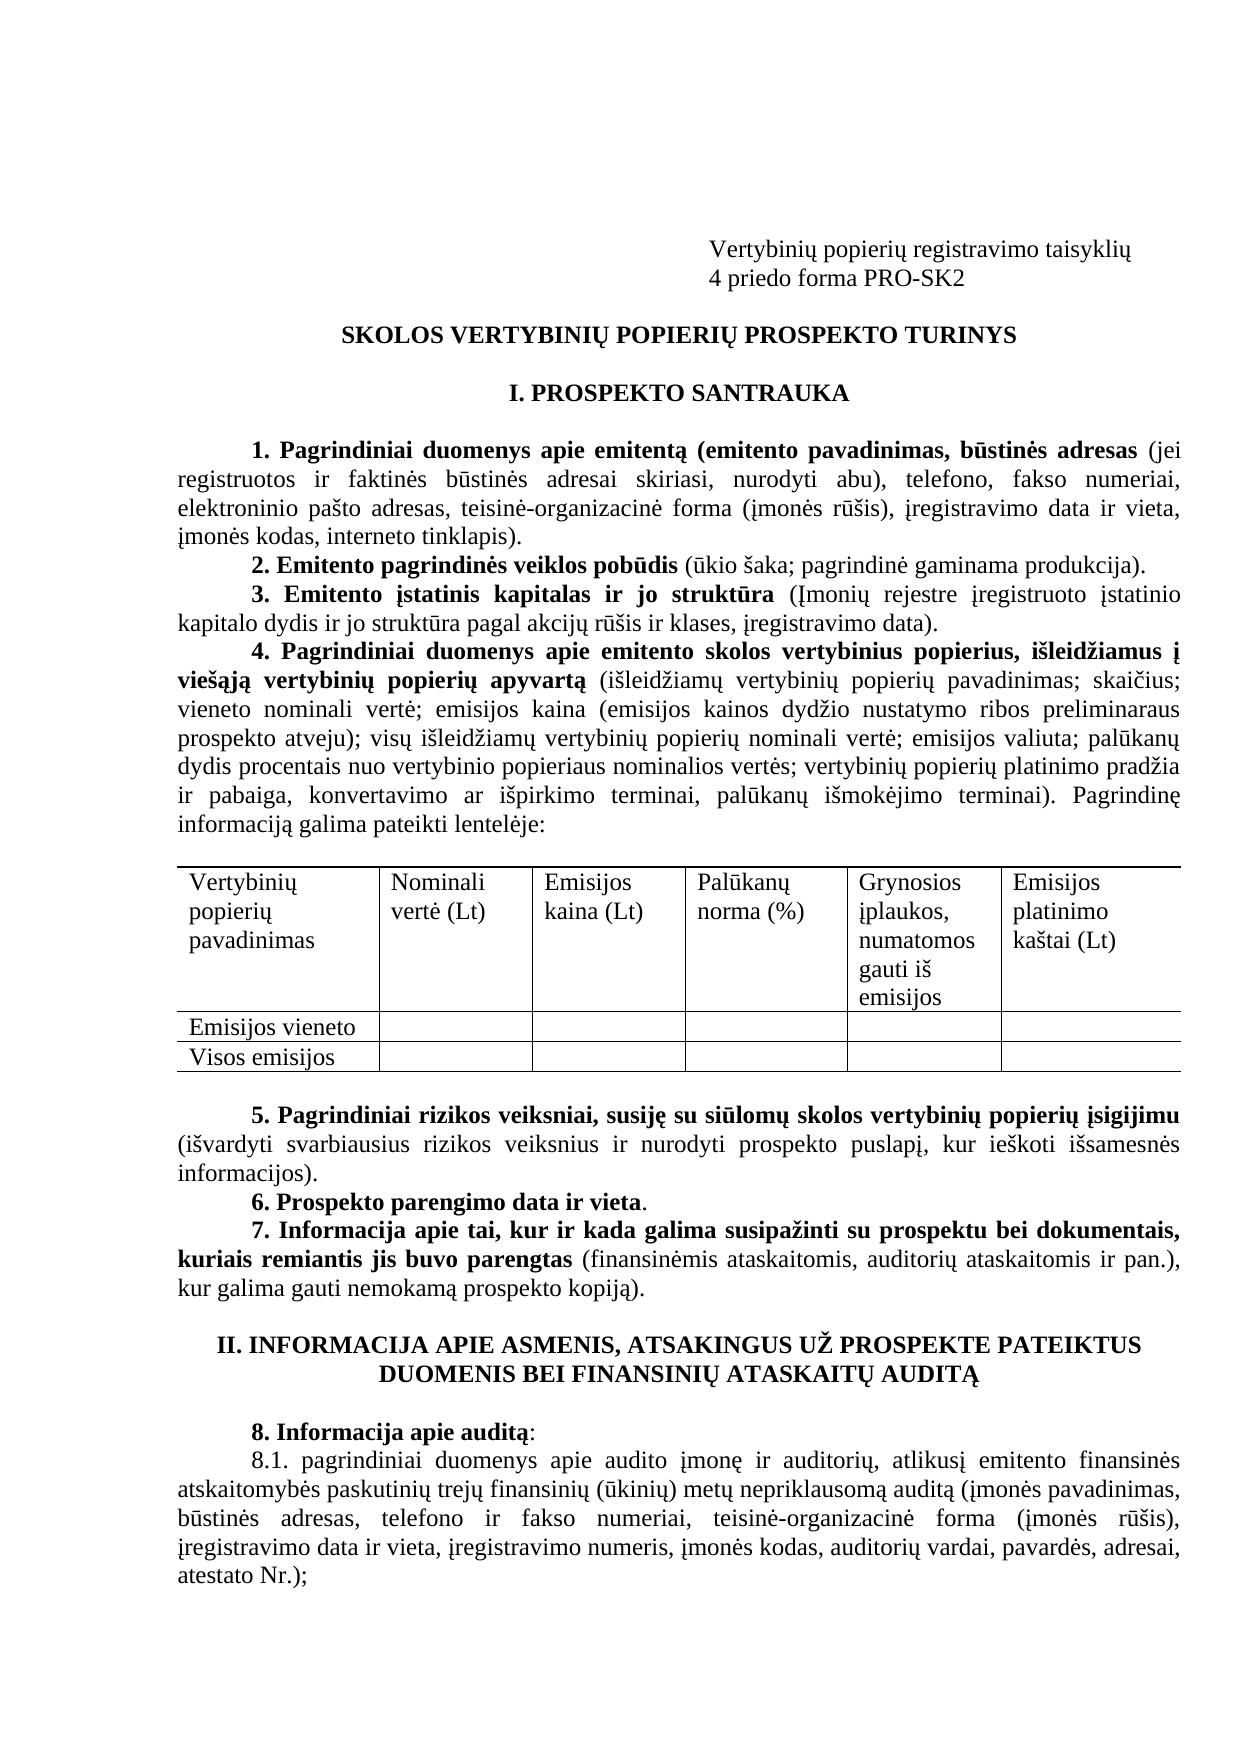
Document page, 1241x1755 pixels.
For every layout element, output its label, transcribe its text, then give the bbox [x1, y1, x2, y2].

text 1. Pagrindiniai duomenys apie emitentą (emitento pavadinimas, būstinės adresas (jei registruotos ir faktinės būstinės adresai skiriasi, nurodyti abu), telefono, fakso numeriai, elektroninio pašto adresas, teisinė-organizacinė forma (įmonės rūšis), įregistravimo data ir vieta, įmonės kodas, interneto tinklapis). [177, 435, 1181, 550]
table_cell [533, 1012, 685, 1041]
text 8.1. pagrindiniai duomenys apie audito įmonę ir auditorių, atlikusį emitento finansinės atskaitomybės paskutinių trejų finansinių (ūkinių) metų nepriklausomą auditą (įmonės pavadinimas, būstinės adresas, telefono ir fakso numeriai, teisinė-organizacinė forma (įmonės rūšis), įregistravimo data ir vieta, įregistravimo numeris, įmonės kodas, auditorių vardai, pavardės, adresai, atestato Nr.); [177, 1446, 1181, 1589]
text 3. Emitento įstatinis kapitalas ir jo struktūra (Įmonių rejestre įregistruoto įstatinio kapitalo dydis ir jo struktūra pagal akcijų rūšis ir klases, įregistravimo data). [177, 579, 1181, 636]
table_cell [686, 1042, 847, 1071]
table_header Emisijos platinimo kaštai (Lt) [1002, 868, 1181, 1011]
table_cell [380, 1042, 532, 1071]
table_header Palūkanų norma (%) [686, 868, 847, 1011]
text 4. Pagrindiniai duomenys apie emitento skolos vertybinius popierius, išleidžiamus į viešąją vertybinių popierių apyvartą (išleidžiamų vertybinių popierių pavadinimas; skaičius; vieneto nominali vertė; emisijos kaina (emisijos kainos dydžio nustatymo ribos preliminaraus prospekto atveju); visų išleidžiamų vertybinių popierių nominali vertė; emisijos valiuta; palūkanų dydis procentais nuo vertybinio popieriaus nominalios vertės; vertybinių popierių platinimo pradžia ir pabaiga, konvertavimo ar išpirkimo terminai, palūkanų išmokėjimo terminai). Pagrindinę informaciją galima pateikti lentelėje: [177, 636, 1181, 838]
table_cell Visos emisijos [177, 1042, 379, 1071]
table_cell [1002, 1012, 1181, 1041]
text 4 priedo forma PRO-SK2 [177, 263, 1181, 291]
table_cell [1002, 1042, 1181, 1071]
text 5. Pagrindiniai rizikos veiksniai, susiję su siūlomų skolos vertybinių popierių įsigijimu (išvardyti svarbiausius rizikos veiksnius ir nurodyti prospekto puslapį, kur ieškoti išsamesnės informacijos). [177, 1101, 1181, 1187]
table_cell [848, 1042, 1001, 1071]
text 7. Informacija apie tai, kur ir kada galima susipažinti su prospektu bei dokumentais, kuriais remiantis jis buvo parengtas (finansinėmis ataskaitomis, auditorių ataskaitomis ir pan.), kur galima gauti nemokamą prospekto kopiją). [177, 1216, 1181, 1302]
table_header Nominali vertė (Lt) [380, 868, 532, 1011]
text I. PROSPEKTO SANTRAUKA [177, 378, 1181, 406]
text II. INFORMACIJA APIE ASMENIS, ATSAKINGUS UŽ PROSPEKTE PATEIKTUS DUOMENIS BEI FINANSINIŲ ATASKAITŲ AUDITĄ [177, 1331, 1181, 1388]
text Vertybinių popierių registravimo taisyklių [177, 234, 1181, 263]
text 2. Emitento pagrindinės veiklos pobūdis (ūkio šaka; pagrindinė gaminama produkcija). [177, 550, 1181, 579]
text SKOLOS VERTYBINIŲ POPIERIŲ PROSPEKTO TURINYS [177, 320, 1181, 349]
table_header Vertybinių popierių pavadinimas [177, 868, 379, 1011]
table_header Emisijos kaina (Lt) [533, 868, 685, 1011]
text 8. Informacija apie auditą: [177, 1417, 1181, 1446]
text 6. Prospekto parengimo data ir vieta. [177, 1187, 1181, 1216]
table_cell Emisijos vieneto [177, 1012, 379, 1041]
table_header Grynosios įplaukos, numatomos gauti iš emisijos [848, 868, 1001, 1011]
table_cell [686, 1012, 847, 1041]
table_cell [848, 1012, 1001, 1041]
table_cell [380, 1012, 532, 1041]
table_cell [533, 1042, 685, 1071]
